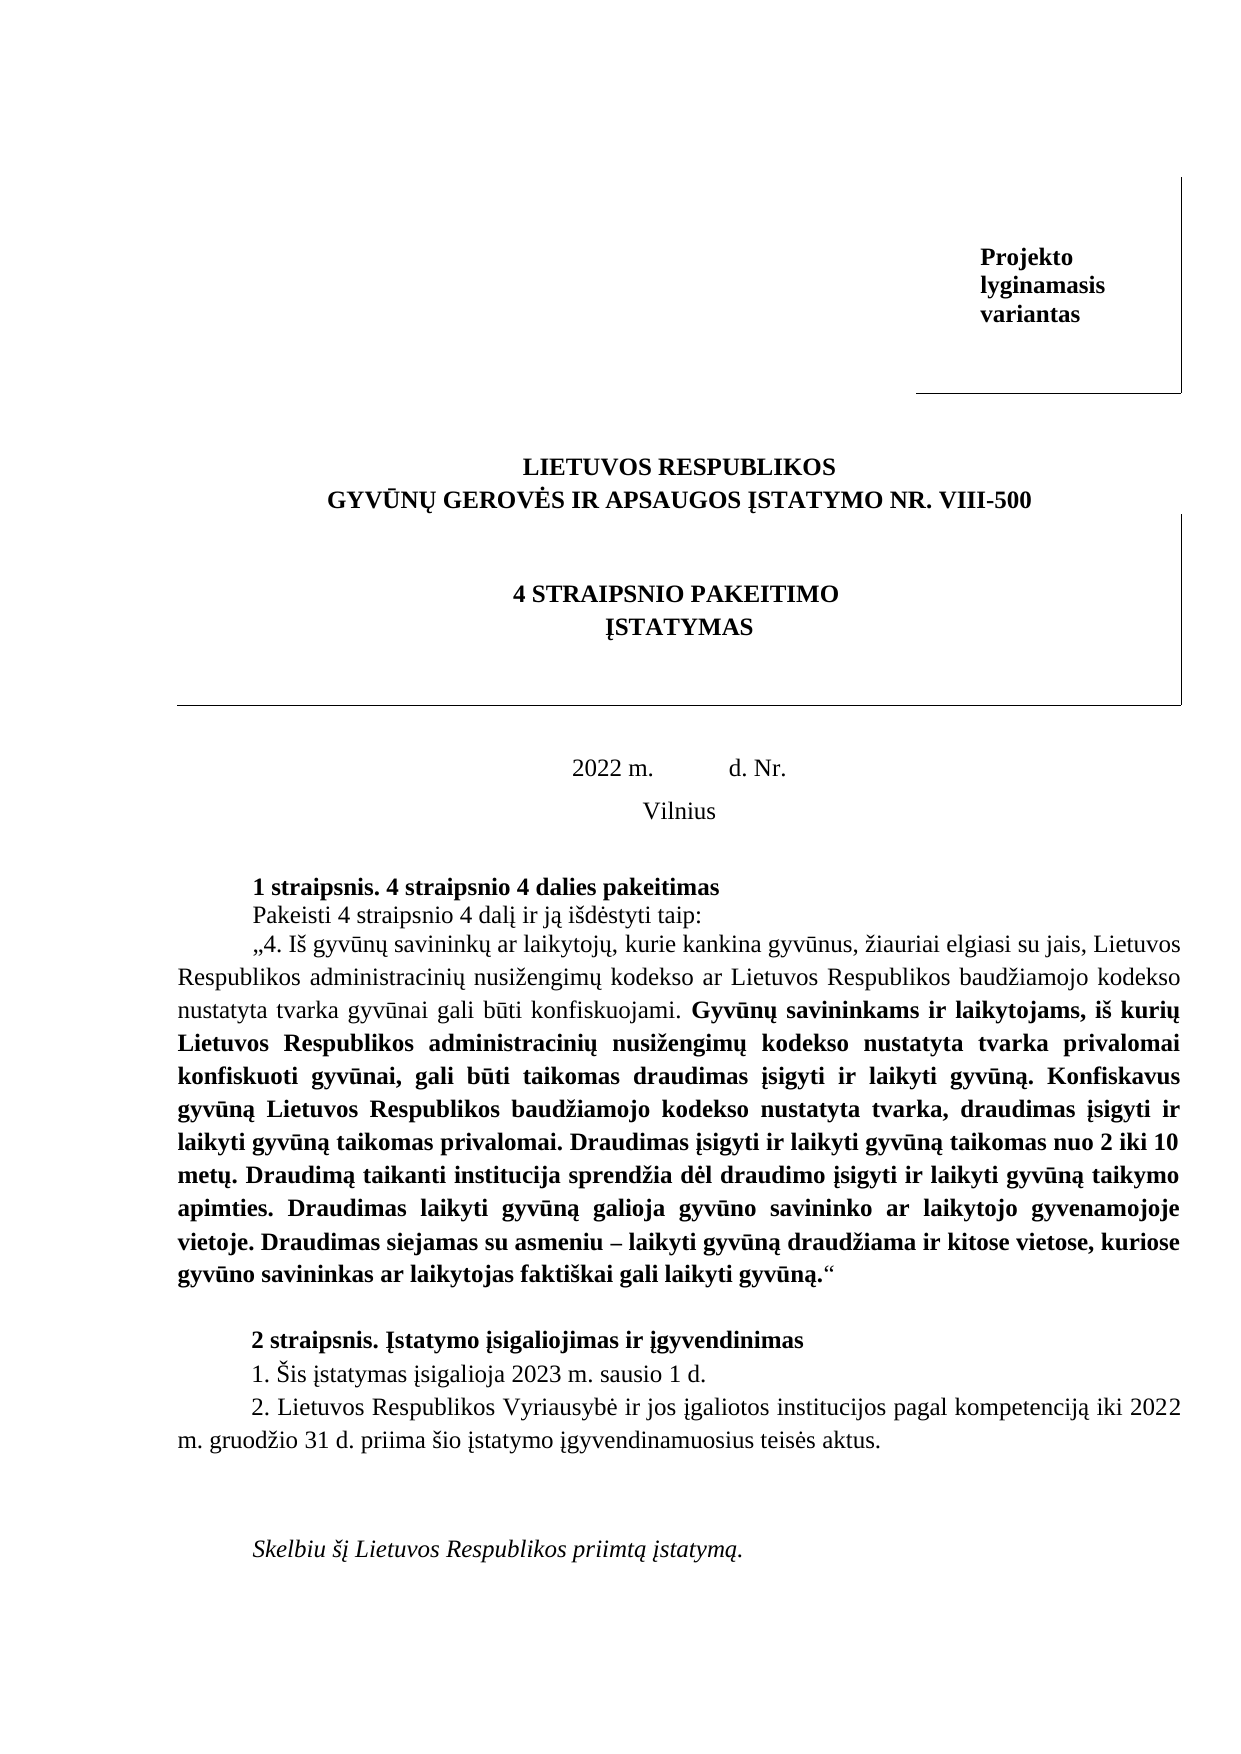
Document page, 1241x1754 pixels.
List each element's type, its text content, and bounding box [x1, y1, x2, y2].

text 2 straipsnis. Įstatymo įsigaliojimas ir įgyvendinimas [251, 1326, 1181, 1354]
text Projekto [916, 177, 1181, 271]
text 1. Šis įstatymas įsigalioja 2023 m. sausio 1 d. [177, 1359, 1181, 1387]
text Vilnius [177, 796, 1181, 824]
text Skelbiu šį Lietuvos Respublikos priimtą įstatymą. [177, 1534, 1181, 1563]
text 4 STRAIPSNIO PAKEITIMO [177, 514, 1181, 547]
text LIETUVOS RESPUBLIKOS [177, 452, 1181, 481]
text „4. Iš gyvūnų savininkų ar laikytojų, kurie kankina gyvūnus, žiauriai elgiasi su jais, Lietuvos Respublikos administracinių nusižengimų kodekso ar Lietuvos Respublikos baudžiamojo kodekso nustatyta tvarka gyvūnai gali būti konfiskuojami. Gyvūnų savininkams ir laikytojams, iš kurių Lietuvos Respublikos administracinių nusižengimų kodekso nustatyta tvarka privalomai konfiskuoti gyvūnai, gali būti taikomas draudimas įsigyti ir laikyti gyvūną. Konfiskavus gyvūną Lietuvos Respublikos baudžiamojo kodekso nustatyta tvarka, draudimas įsigyti ir laikyti gyvūną taikomas privalomai. Draudimas įsigyti ir laikyti gyvūną taikomas nuo 2 iki 10 metų. Draudimą taikanti institucija sprendžia dėl draudimo įsigyti ir laikyti gyvūną taikymo apimties. Draudimas laikyti gyvūną galioja gyvūno savininko ar laikytojo gyvenamojoje vietoje. Draudimas siejamas su asmeniu – laikyti gyvūną draudžiama ir kitose vietose, kuriose gyvūno savininkas ar laikytojas faktiškai gali laikyti gyvūną.“ [177, 929, 1181, 1288]
text ĮSTATYMAS [177, 547, 1181, 705]
text Pakeisti 4 straipsnio 4 dalį ir ją išdėstyti taip: [177, 901, 1181, 929]
text 2022 m. d. Nr. [177, 753, 1181, 781]
text 2. Lietuvos Respublikos Vyriausybė ir jos įgaliotos institucijos pagal kompetenciją iki 2022 m. gruodžio 31 d. priima šio įstatymo įgyvendinamuosius teisės aktus. [177, 1392, 1181, 1453]
text GYVŪNŲ GEROVĖS IR APSAUGOS ĮSTATYMO NR. VIII-500 [177, 486, 1181, 514]
text lyginamasis variantas [916, 271, 1181, 393]
text 1 straipsnis. 4 straipsnio 4 dalies pakeitimas [177, 872, 1181, 901]
